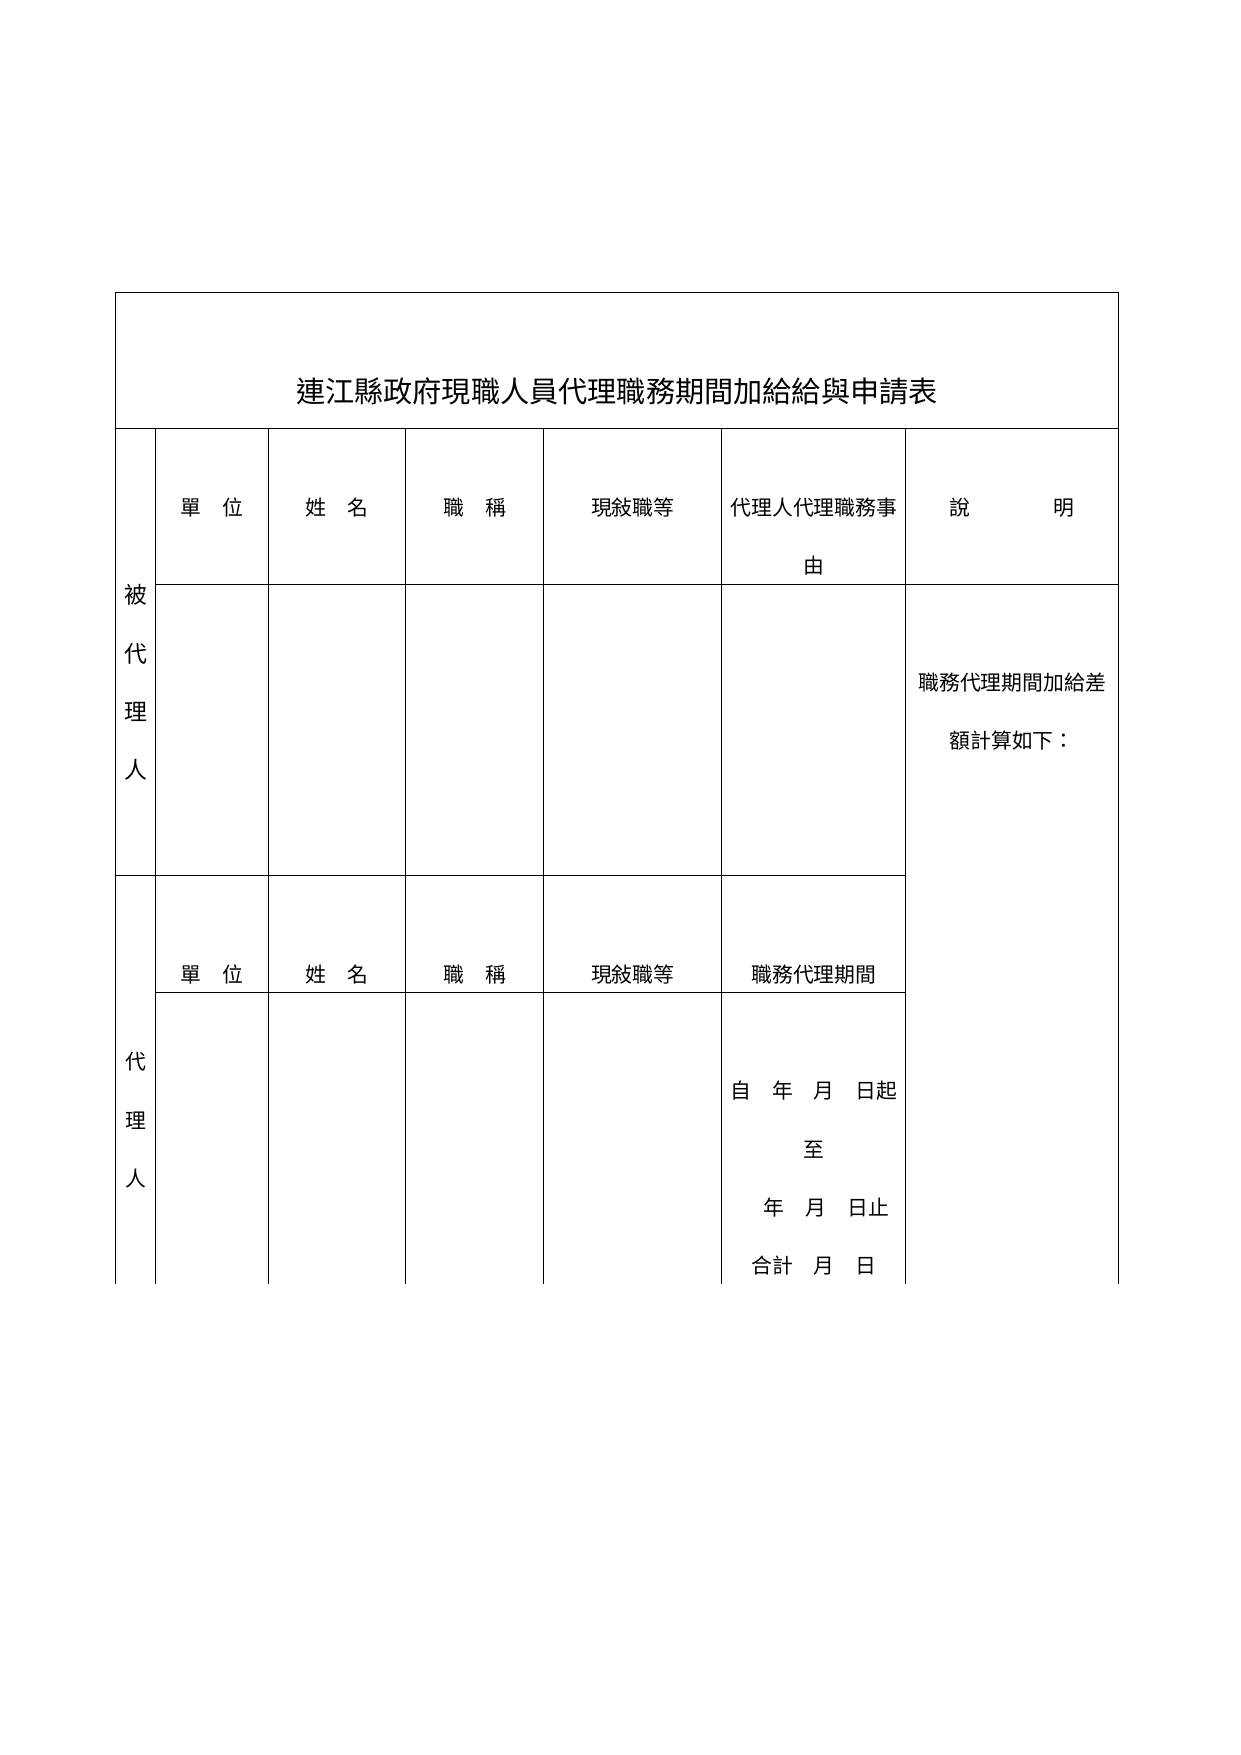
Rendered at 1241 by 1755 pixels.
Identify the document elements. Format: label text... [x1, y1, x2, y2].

table_cell [544, 585, 721, 875]
table_cell 被代理人 [116, 429, 155, 875]
table_cell 職 稱 [406, 876, 543, 992]
table_cell 現敍職等 [544, 429, 721, 584]
table_cell 職務代理期間加給差額計算如下： [906, 585, 1118, 1284]
table_cell [722, 585, 905, 875]
table_cell 代理人 [116, 876, 155, 1284]
table_cell 單 位 [156, 429, 268, 584]
table_cell [156, 585, 268, 875]
table_cell 姓 名 [269, 876, 405, 992]
table_header 連江縣政府現職人員代理職務期間加給給與申請表 [116, 293, 1118, 427]
table_cell [269, 993, 405, 1284]
table_cell 代理人代理職務事由 [722, 429, 905, 584]
table_cell 職務代理期間 [722, 876, 905, 992]
table_cell 說 明 [906, 429, 1118, 584]
table_cell [406, 585, 543, 875]
table_cell [156, 993, 268, 1284]
table_cell [406, 993, 543, 1284]
table_cell 自 年 月 日起至 年 月 日止 合計 月 日 [722, 993, 905, 1284]
table_cell [269, 585, 405, 875]
table_cell 姓 名 [269, 429, 405, 584]
table_cell 單 位 [156, 876, 268, 992]
table_cell 現敍職等 [544, 876, 721, 992]
table_cell [544, 993, 721, 1284]
table_cell 職 稱 [406, 429, 543, 584]
